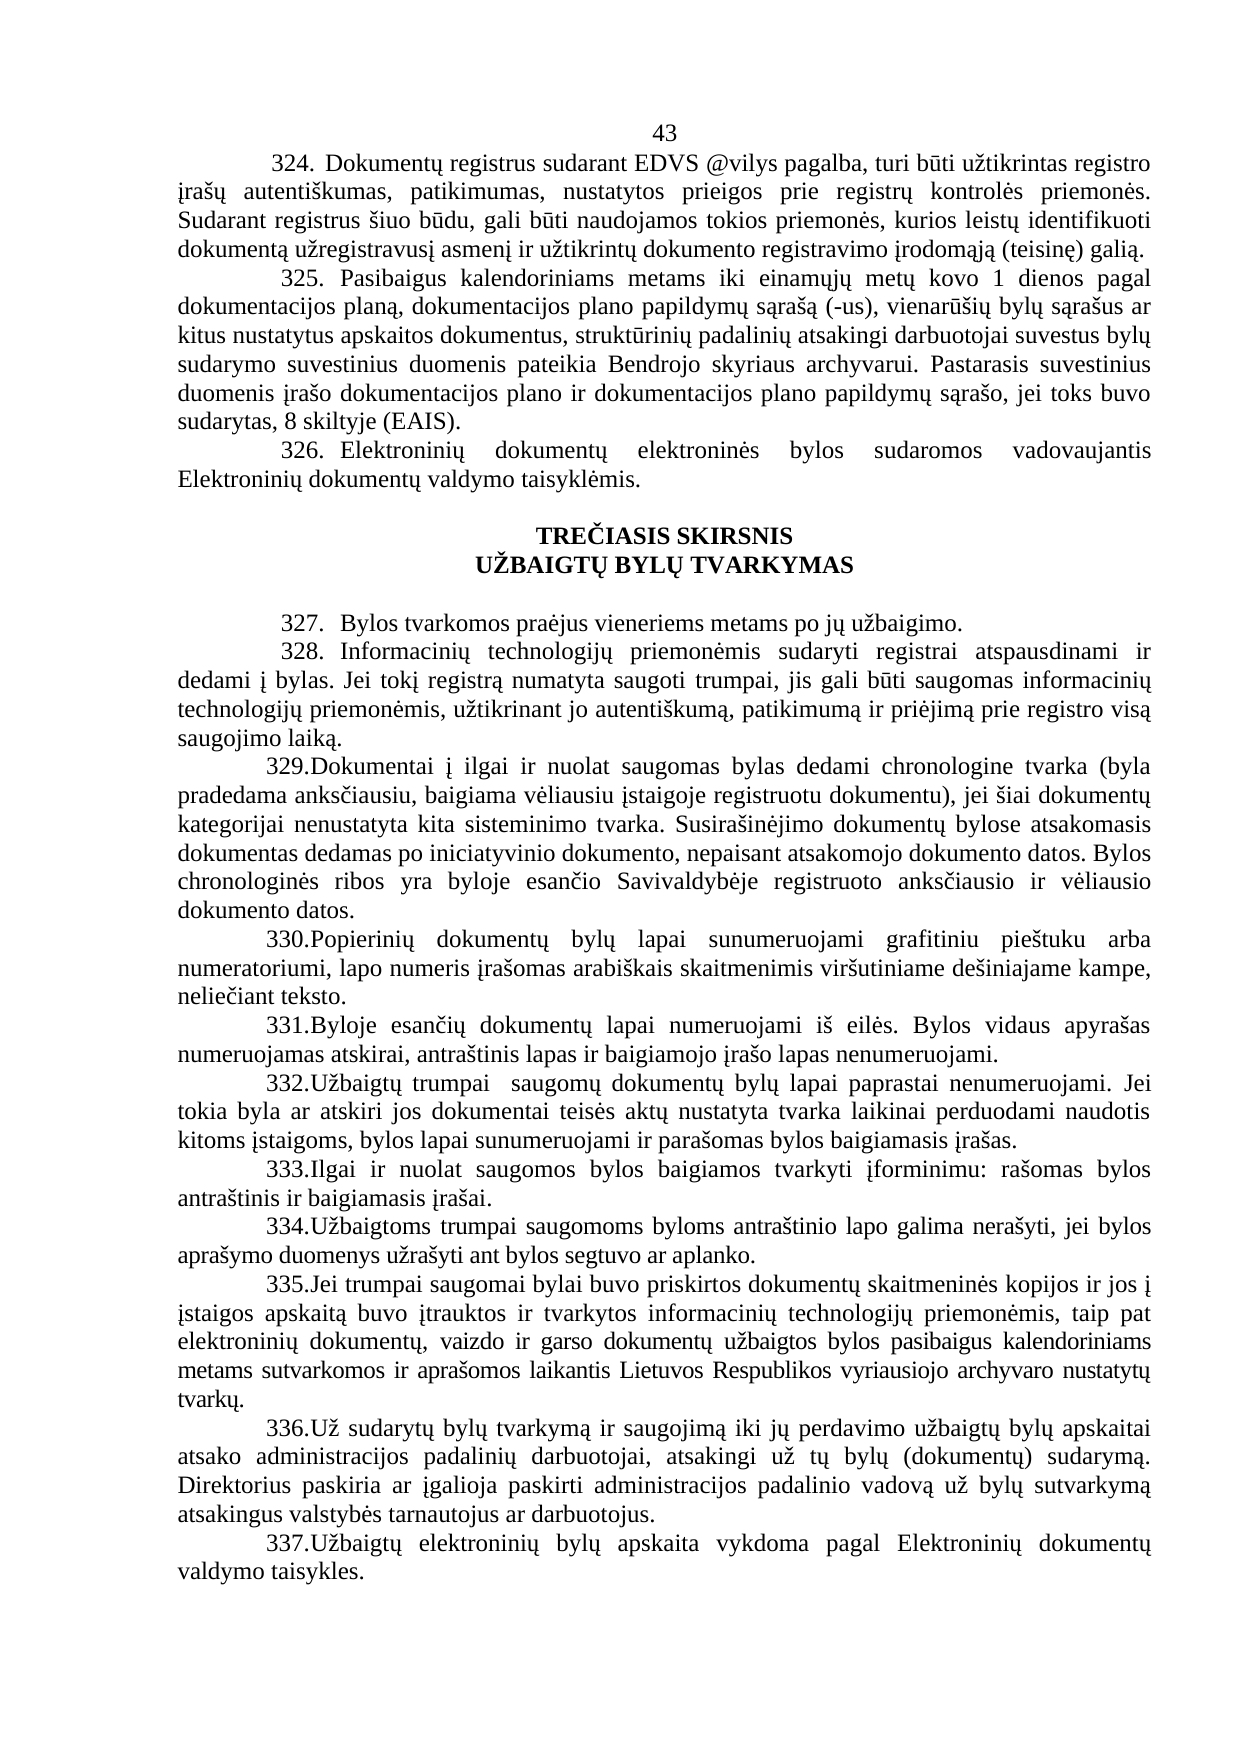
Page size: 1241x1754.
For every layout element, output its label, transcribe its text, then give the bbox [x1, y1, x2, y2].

text 329. Dokumentai į ilgai ir nuolat saugomas bylas dedami chronologine tvarka (byla pradedama anksčiausiu, baigiama vėliausiu įstaigoje registruotu dokumentu), jei šiai dokumentų kategorijai nenustatyta kita sisteminimo tvarka. Susirašinėjimo dokumentų bylose atsakomasis dokumentas dedamas po iniciatyvinio dokumento, nepaisant atsakomojo dokumento datos. Bylos chronologinės ribos yra byloje esančio Savivaldybėje registruoto anksčiausio ir vėliausio dokumento datos. [177, 751, 1152, 924]
text 328. Informacinių technologijų priemonėmis sudaryti registrai atspausdinami ir dedami į bylas. Jei tokį registrą numatyta saugoti trumpai, jis gali būti saugomas informacinių technologijų priemonėmis, užtikrinant jo autentiškumą, patikimumą ir priėjimą prie registro visą saugojimo laiką. [177, 636, 1152, 751]
text 327. Bylos tvarkomos praėjus vieneriems metams po jų užbaigimo. [177, 608, 1152, 636]
text 324. Dokumentų registrus sudarant EDVS @vilys pagalba, turi būti užtikrintas registro įrašų autentiškumas, patikimumas, nustatytos prieigos prie registrų kontrolės priemonės. Sudarant registrus šiuo būdu, gali būti naudojamos tokios priemonės, kurios leistų identifikuoti dokumentą užregistravusį asmenį ir užtikrintų dokumento registravimo įrodomąją (teisinę) galią. [177, 148, 1152, 263]
text 330. Popierinių dokumentų bylų lapai sunumeruojami grafitiniu pieštuku arba numeratoriumi, lapo numeris įrašomas arabiškais skaitmenimis viršutiniame dešiniajame kampe, neliečiant teksto. [177, 924, 1152, 1010]
text 333. Ilgai ir nuolat saugomos bylos baigiamos tvarkyti įforminimu: rašomas bylos antraštinis ir baigiamasis įrašai. [177, 1154, 1152, 1211]
text 332. Užbaigtų trumpai saugomų dokumentų bylų lapai paprastai nenumeruojami. Jei tokia byla ar atskiri jos dokumentai teisės aktų nustatyta tvarka laikinai perduodami naudotis kitoms įstaigoms, bylos lapai sunumeruojami ir parašomas bylos baigiamasis įrašas. [177, 1068, 1152, 1154]
text UŽBAIGTŲ BYLŲ TVARKYMAS [177, 550, 1152, 579]
text TREČIASIS SKIRSNIS [177, 521, 1152, 550]
text 325. Pasibaigus kalendoriniams metams iki einamųjų metų kovo 1 dienos pagal dokumentacijos planą, dokumentacijos plano papildymų sąrašą (-us), vienarūšių bylų sąrašus ar kitus nustatytus apskaitos dokumentus, struktūrinių padalinių atsakingi darbuotojai suvestus bylų sudarymo suvestinius duomenis pateikia Bendrojo skyriaus archyvarui. Pastarasis suvestinius duomenis įrašo dokumentacijos plano ir dokumentacijos plano papildymų sąrašo, jei toks buvo sudarytas, 8 skiltyje (EAIS). [177, 263, 1152, 435]
text 331. Byloje esančių dokumentų lapai numeruojami iš eilės. Bylos vidaus apyrašas numeruojamas atskirai, antraštinis lapas ir baigiamojo įrašo lapas nenumeruojami. [177, 1010, 1152, 1068]
text 326. Elektroninių dokumentų elektroninės bylos sudaromos vadovaujantis Elektroninių dokumentų valdymo taisyklėmis. [177, 435, 1152, 493]
text 337. Užbaigtų elektroninių bylų apskaita vykdoma pagal Elektroninių dokumentų valdymo taisykles. [177, 1528, 1152, 1585]
text 334. Užbaigtoms trumpai saugomoms byloms antraštinio lapo galima nerašyti, jei bylos aprašymo duomenys užrašyti ant bylos segtuvo ar aplanko. [177, 1211, 1152, 1269]
text 336. Už sudarytų bylų tvarkymą ir saugojimą iki jų perdavimo užbaigtų bylų apskaitai atsako administracijos padalinių darbuotojai, atsakingi už tų bylų (dokumentų) sudarymą. Direktorius paskiria ar įgalioja paskirti administracijos padalinio vadovą už bylų sutvarkymą atsakingus valstybės tarnautojus ar darbuotojus. [177, 1413, 1152, 1528]
text 335. Jei trumpai saugomai bylai buvo priskirtos dokumentų skaitmeninės kopijos ir jos į įstaigos apskaitą buvo įtrauktos ir tvarkytos informacinių technologijų priemonėmis, taip pat elektroninių dokumentų, vaizdo ir garso dokumentų užbaigtos bylos pasibaigus kalendoriniams metams sutvarkomos ir aprašomos laikantis Lietuvos Respublikos vyriausiojo archyvaro nustatytų tvarkų. [177, 1269, 1152, 1413]
